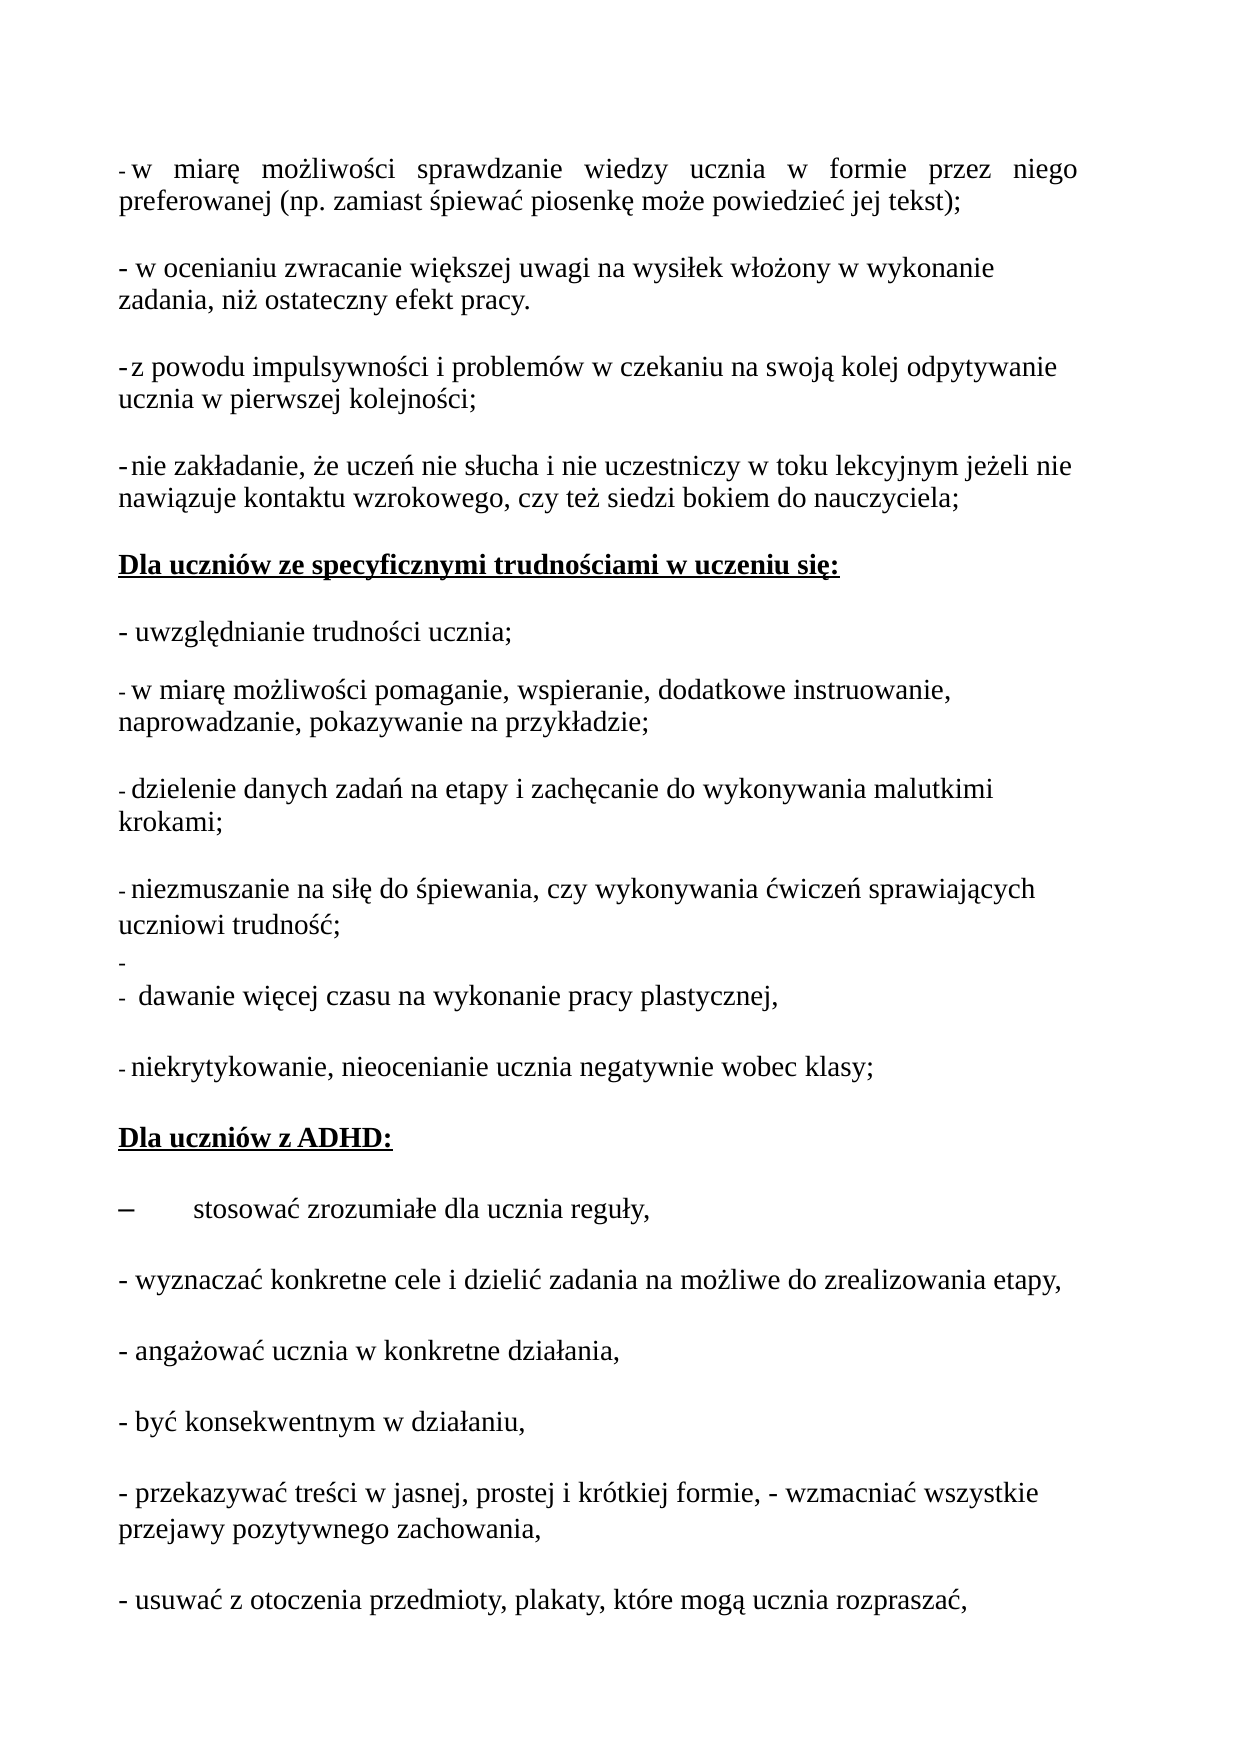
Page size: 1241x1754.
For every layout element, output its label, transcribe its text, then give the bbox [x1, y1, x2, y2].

text Dla uczniów ze specyficznymi trudnościami w uczeniu się: [118, 547, 1122, 581]
list w miarę możliwości sprawdzanie wiedzy ucznia w formie przez niego preferowanej (np. zamiast śpiewać piosenkę może powiedzieć jej tekst); [118, 152, 1078, 217]
list - wyznaczać konkretne cele i dzielić zadania na możliwe do zrealizowania etapy, [118, 1262, 1094, 1296]
list stosować zrozumiałe dla ucznia reguły, [118, 1191, 1094, 1225]
list - uwzględnianie trudności ucznia; [118, 614, 1122, 648]
list - angażować ucznia w konkretne działania, [118, 1333, 1094, 1367]
list - przekazywać treści w jasnej, prostej i krótkiej formie, - wzmacniać wszystkie przejawy pozytywnego zachowania, [118, 1476, 1094, 1544]
list dawanie więcej czasu na wykonanie pracy plastycznej, [118, 978, 1094, 1012]
list - usuwać z otoczenia przedmioty, plakaty, które mogą ucznia rozpraszać, [118, 1582, 1094, 1616]
list w miarę możliwości pomaganie, wspieranie, dodatkowe instruowanie, naprowadzanie, pokazywanie na przykładzie; [118, 672, 998, 737]
list nie zakładanie, że uczeń nie słucha i nie uczestniczy w toku lekcyjnym jeżeli nie nawiązuje kontaktu wzrokowego, czy też siedzi bokiem do nauczyciela; [118, 448, 1122, 514]
list - być konsekwentnym w działaniu, [118, 1404, 1094, 1438]
text Dla uczniów z ADHD: [118, 1120, 1094, 1154]
list dzielenie danych zadań na etapy i zachęcanie do wykonywania malutkimi krokami; [118, 771, 1122, 838]
list niezmuszanie na siłę do śpiewania, czy wykonywania ćwiczeń sprawiających uczniowi trudność; [118, 872, 1094, 941]
list - w ocenianiu zwracanie większej uwagi na wysiłek włożony w wykonanie zadania, niż ostateczny efekt pracy. [118, 251, 1088, 316]
list  [118, 737, 998, 771]
list niekrytykowanie, nieocenianie ucznia negatywnie wobec klasy; [118, 1049, 1094, 1083]
list z powodu impulsywności i problemów w czekaniu na swoją kolej odpytywanie ucznia w pierwszej kolejności; [118, 349, 1122, 415]
